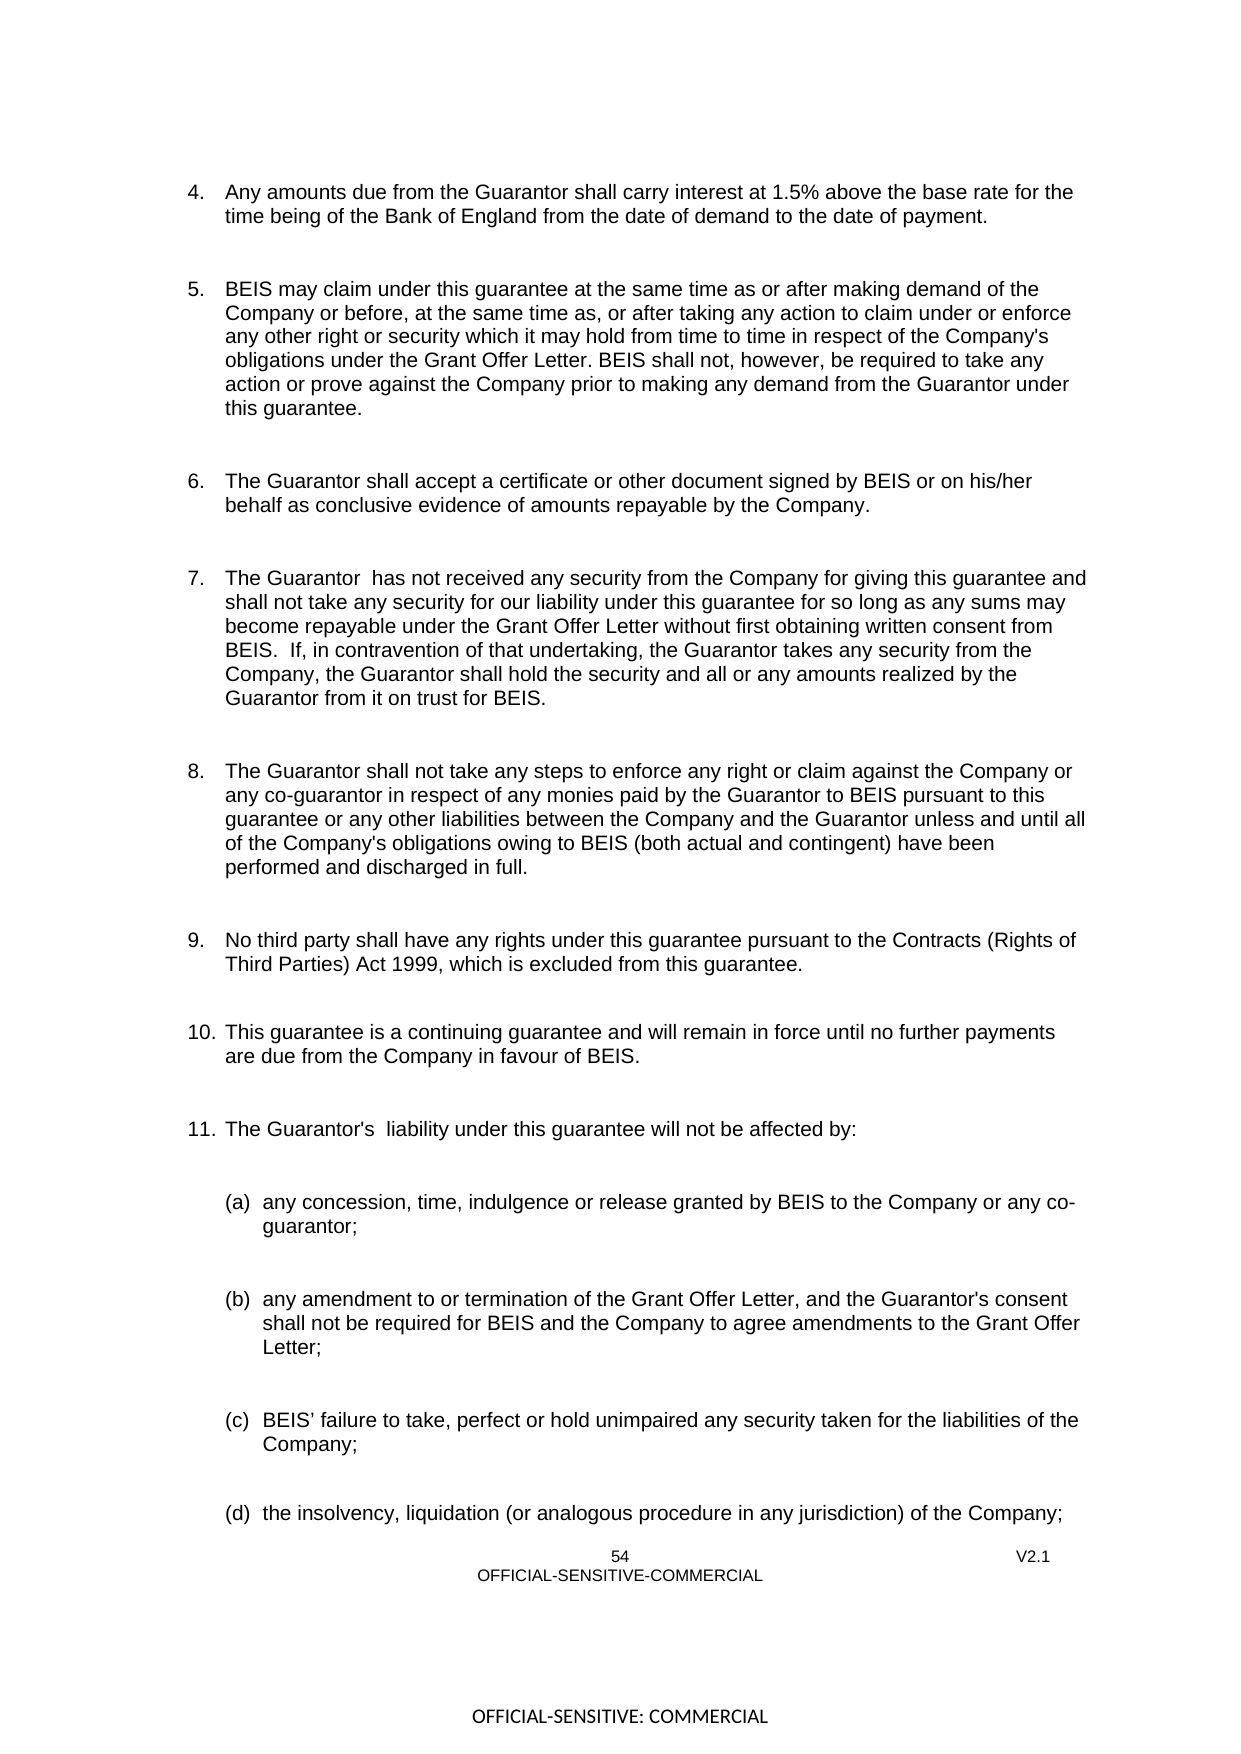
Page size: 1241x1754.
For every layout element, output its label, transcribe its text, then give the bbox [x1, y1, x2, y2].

list Any amounts due from the Guarantor shall carry interest at 1.5% above the base rate for the time being of the Bank of England from the date of demand to the date of payment. [187, 179, 1090, 227]
list The Guarantor has not received any security from the Company for giving this guarantee and shall not take any security for our liability under this guarantee for so long as any sums may become repayable under the Grant Offer Letter without first obtaining written consent from BEIS. If, in contravention of that undertaking, the Guarantor takes any security from the Company, the Guarantor shall hold the security and all or any amounts realized by the Guarantor from it on trust for BEIS. [187, 566, 1090, 710]
list any concession, time, indulgence or release granted by BEIS to the Company or any co-guarantor; [225, 1190, 1090, 1238]
list BEIS’ failure to take, perfect or hold unimpaired any security taken for the liabilities of the Company; [225, 1408, 1090, 1456]
list The Guarantor shall not take any steps to enforce any right or claim against the Company or any co‑guarantor in respect of any monies paid by the Guarantor to BEIS pursuant to this guarantee or any other liabilities between the Company and the Guarantor unless and until all of the Company's obligations owing to BEIS (both actual and contingent) have been performed and discharged in full. [187, 759, 1090, 878]
list the insolvency, liquidation (or analogous procedure in any jurisdiction) of the Company; [225, 1500, 1090, 1524]
list any amendment to or termination of the Grant Offer Letter, and the Guarantor's consent shall not be required for BEIS and the Company to agree amendments to the Grant Offer Letter; [225, 1287, 1090, 1359]
list The Guarantor's liability under this guarantee will not be affected by: [187, 1117, 1090, 1141]
list No third party shall have any rights under this guarantee pursuant to the Contracts (Rights of Third Parties) Act 1999, which is excluded from this guarantee. [187, 927, 1090, 975]
list The Guarantor shall accept a certificate or other document signed by BEIS or on his/her behalf as conclusive evidence of amounts repayable by the Company. [187, 469, 1090, 517]
list This guarantee is a continuing guarantee and will remain in force until no further payments are due from the Company in favour of BEIS. [187, 1020, 1090, 1068]
list BEIS may claim under this guarantee at the same time as or after making demand of the Company or before, at the same time as, or after taking any action to claim under or enforce any other right or security which it may hold from time to time in respect of the Company's obligations under the Grant Offer Letter. BEIS shall not, however, be required to take any action or prove against the Company prior to making any demand from the Guarantor under this guarantee. [187, 276, 1090, 420]
